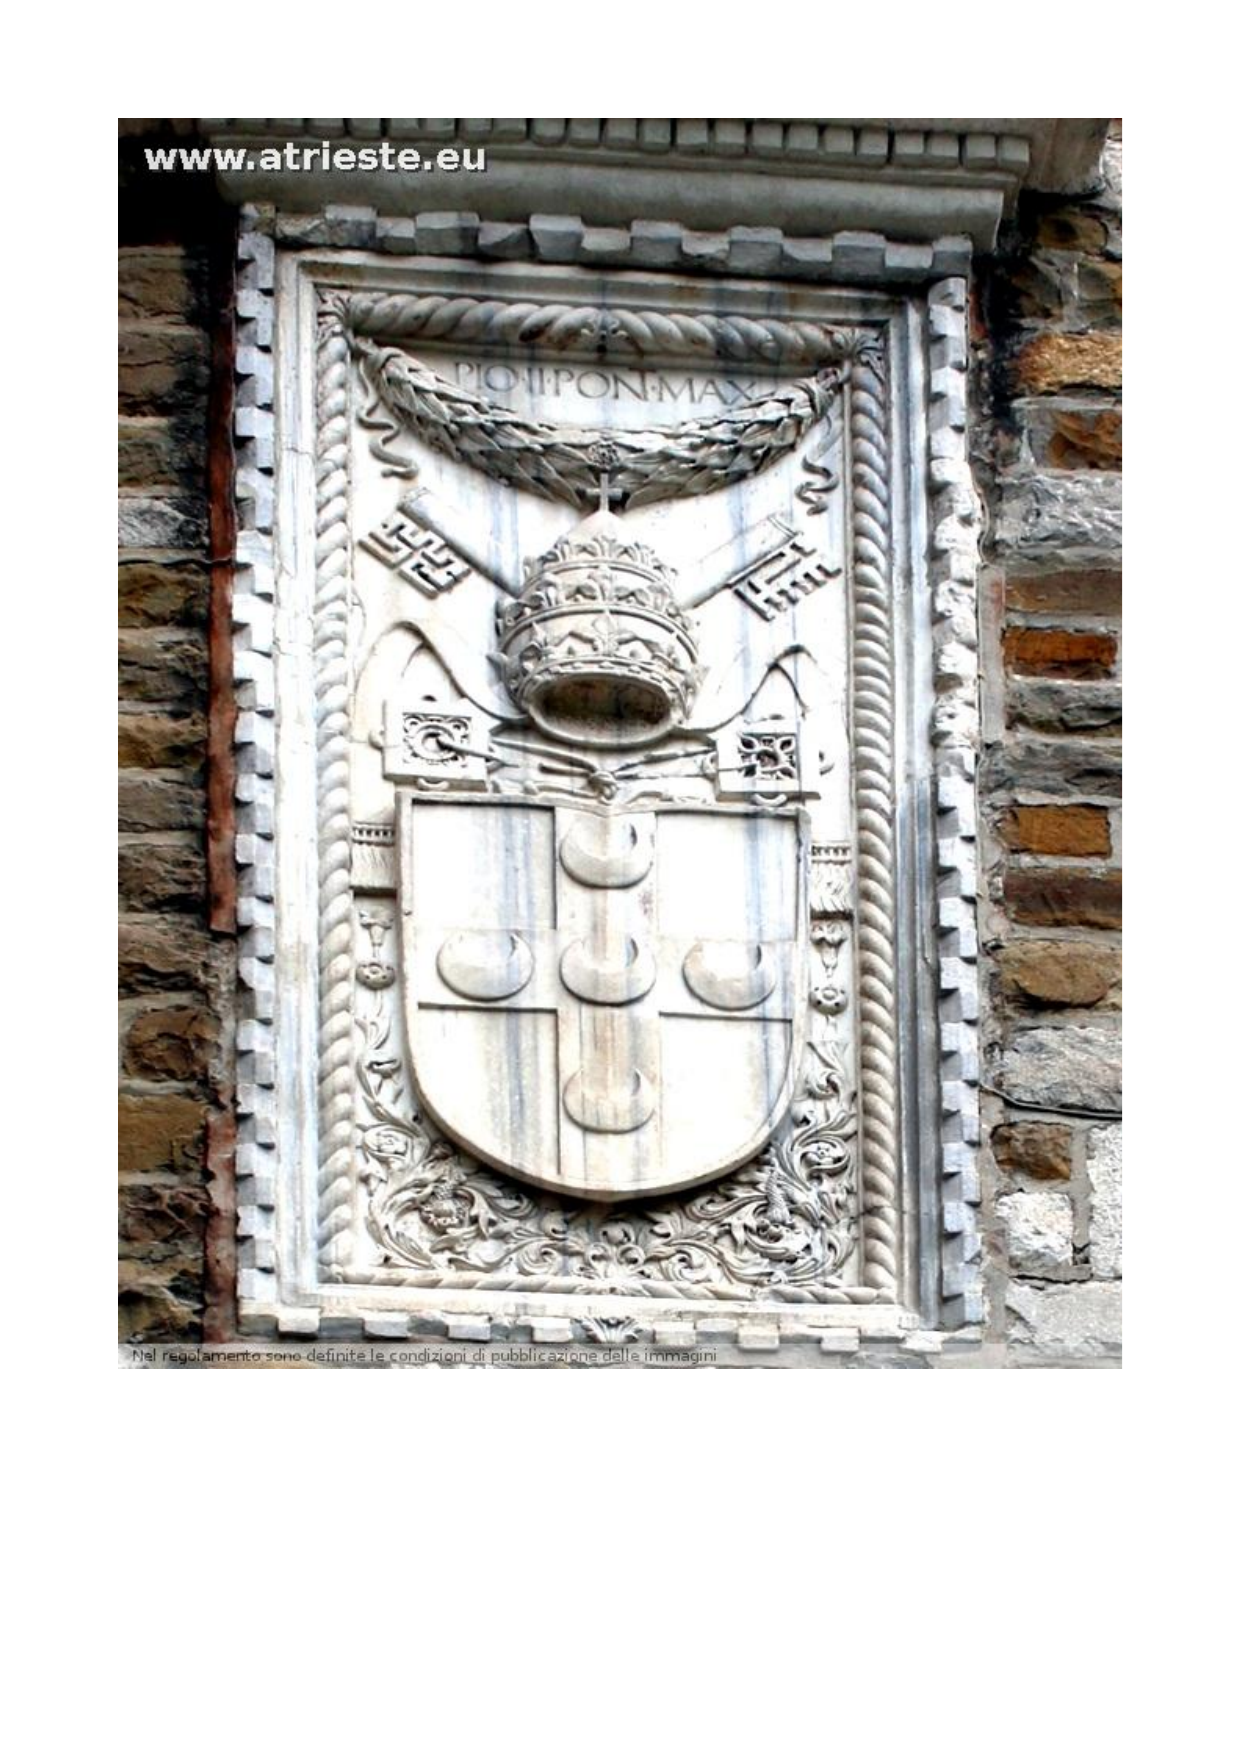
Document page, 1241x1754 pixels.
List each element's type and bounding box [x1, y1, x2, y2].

picture [118, 118, 1123, 1369]
